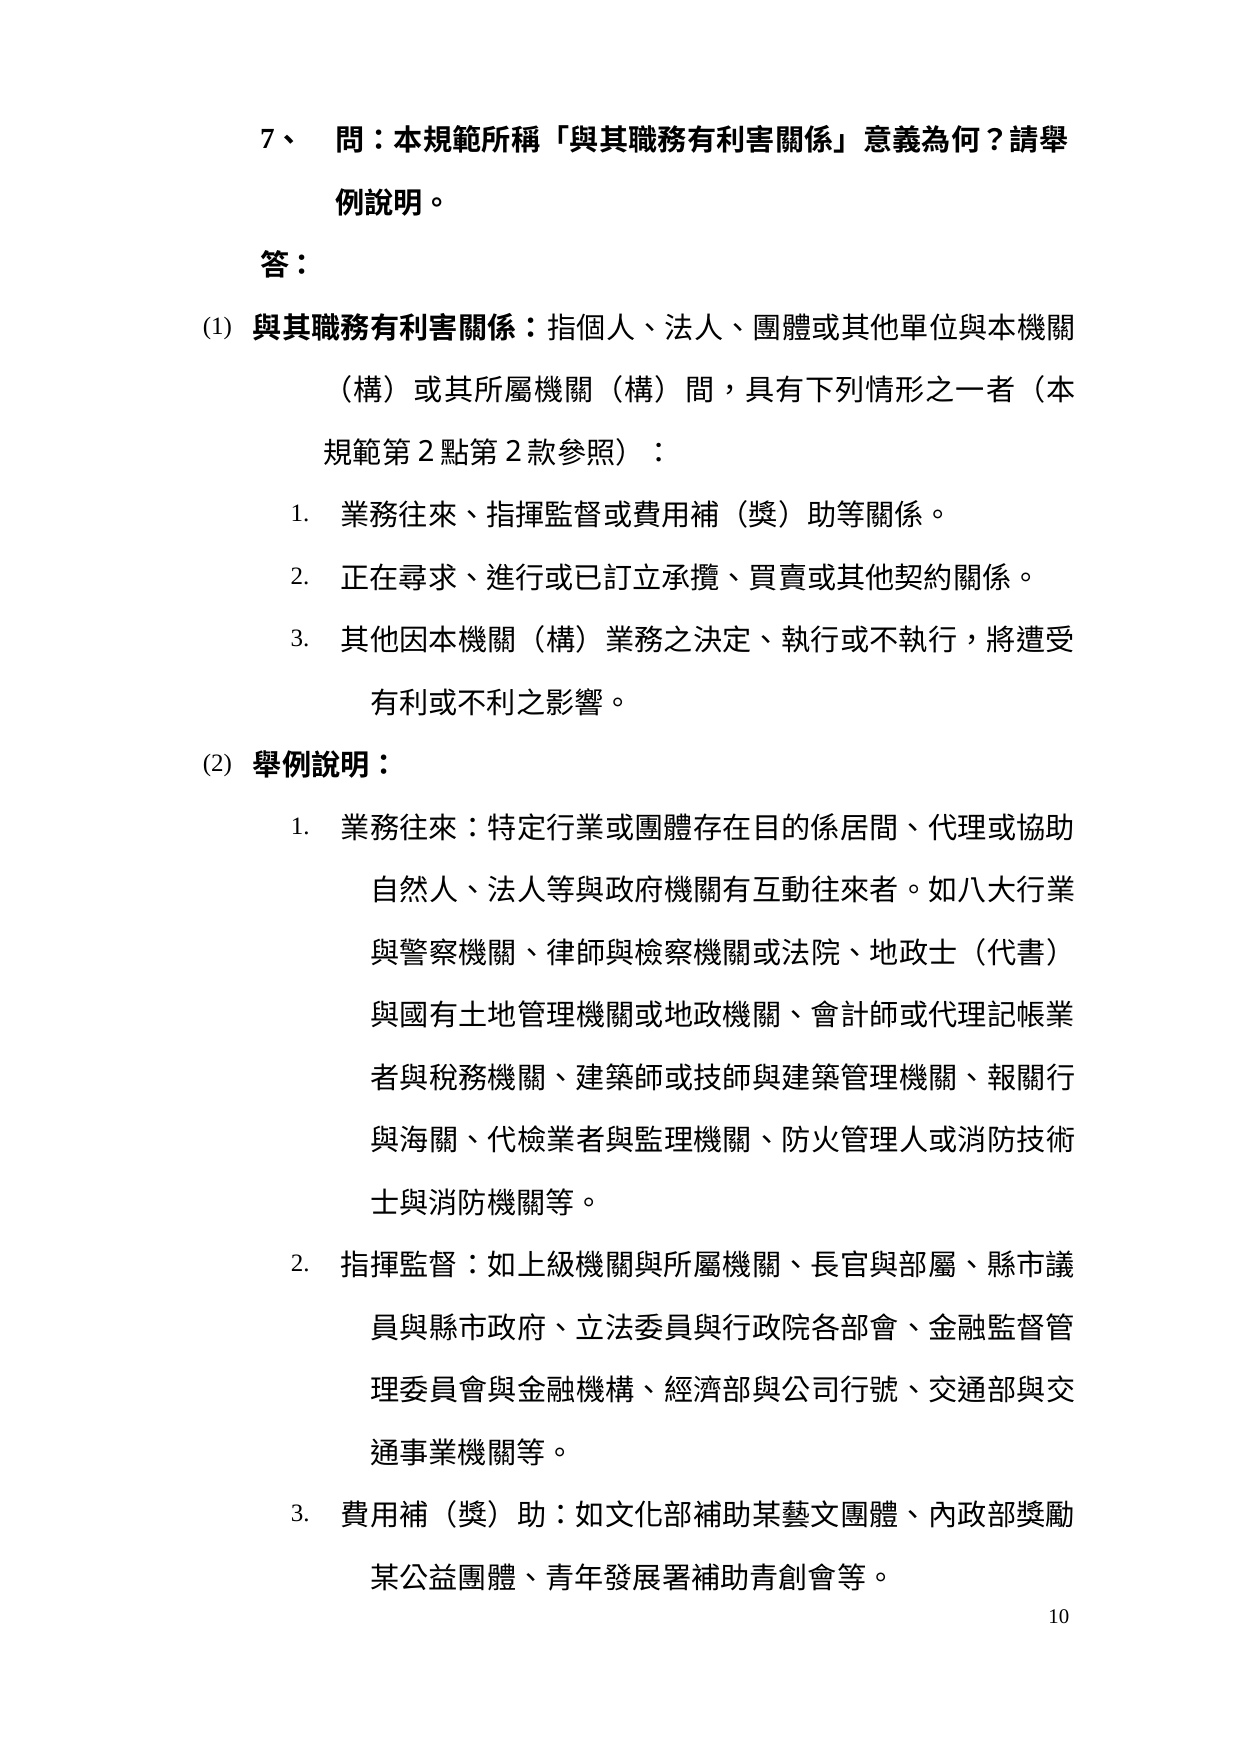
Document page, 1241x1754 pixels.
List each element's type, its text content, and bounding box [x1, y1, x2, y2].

list 其他因本機關（構）業務之決定、執行或不執行，將遭受有利或不利之影響。 [290, 596, 1076, 721]
list 費用補（獎）助：如文化部補助某藝文團體、內政部獎勵某公益團體、青年發展署補助青創會等。 [291, 1471, 1076, 1596]
list 業務往來、指揮監督或費用補（獎）助等關係。 [290, 471, 1076, 534]
list 與其職務有利害關係：指個人、法人、團體或其他單位與本機關（構）或其所屬機關（構）間，具有下列情形之一者（本規範第2點第2款參照）： [203, 284, 1077, 471]
text 答： [260, 221, 1069, 284]
list 問：本規範所稱「與其職務有利害關係」意義為何？請舉例說明。 [260, 96, 1069, 221]
list 舉例說明： [203, 721, 1077, 784]
list 業務往來：特定行業或團體存在目的係居間、代理或協助自然人、法人等與政府機關有互動往來者。如八大行業與警察機關、律師與檢察機關或法院、地政士（代書）與國有土地管理機關或地政機關、會計師或代理記帳業者與稅務機關、建築師或技師與建築管理機關、報關行與海關、代檢業者與監理機關、防火管理人或消防技術士與消防機關等。 [291, 784, 1076, 1221]
list 指揮監督：如上級機關與所屬機關、長官與部屬、縣市議員與縣市政府、立法委員與行政院各部會、金融監督管理委員會與金融機構、經濟部與公司行號、交通部與交通事業機關等。 [291, 1221, 1076, 1471]
list 正在尋求、進行或已訂立承攬、買賣或其他契約關係。 [290, 534, 1076, 596]
